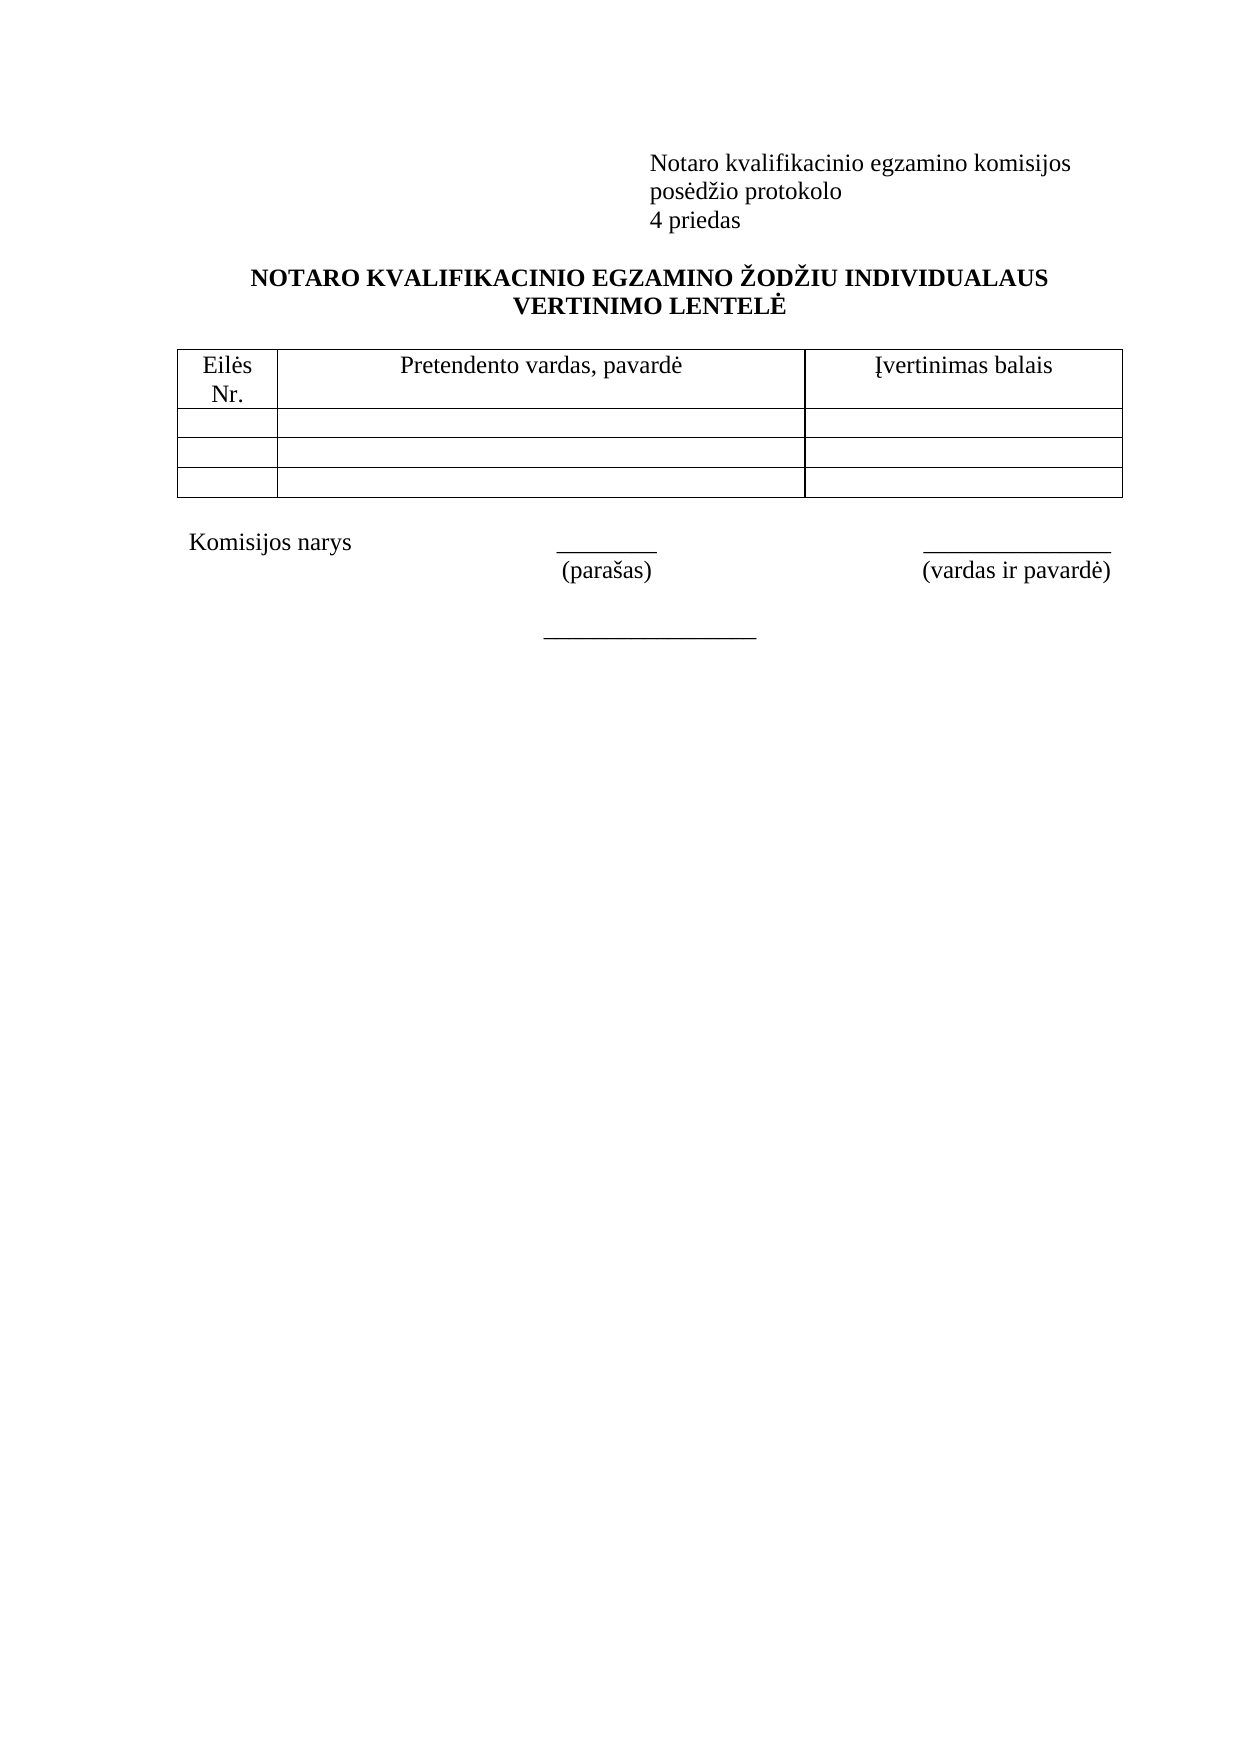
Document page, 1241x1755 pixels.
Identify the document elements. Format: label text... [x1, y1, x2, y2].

text posėdžio protokolo [649, 176, 1122, 205]
table_header Pretendento vardas, pavardė [278, 350, 804, 407]
text NOTARO KVALIFIKACINIO EGZAMINO ŽODŽIU INDIVIDUALAUS VERTINIMO LENTELĖ [177, 263, 1122, 320]
table_header Komisijos narys [177, 527, 489, 584]
text 4 priedas [649, 205, 1122, 234]
text Notaro kvalifikacinio egzamino komisijos [649, 148, 1122, 176]
text _________________ [177, 613, 1122, 642]
table_header Eilės Nr. [178, 350, 277, 407]
table_header ________ (parašas) [489, 527, 724, 584]
table_cell [806, 438, 1122, 467]
table_header _______________ (vardas ir pavardė) [724, 527, 1122, 584]
table_cell [806, 409, 1122, 437]
table_cell [278, 468, 804, 497]
table_cell [278, 438, 804, 467]
table_cell [278, 409, 804, 437]
table_cell [178, 438, 277, 467]
table_header Įvertinimas balais [806, 350, 1122, 407]
table_cell [178, 468, 277, 497]
table_cell [178, 409, 277, 437]
table_cell [806, 468, 1122, 497]
